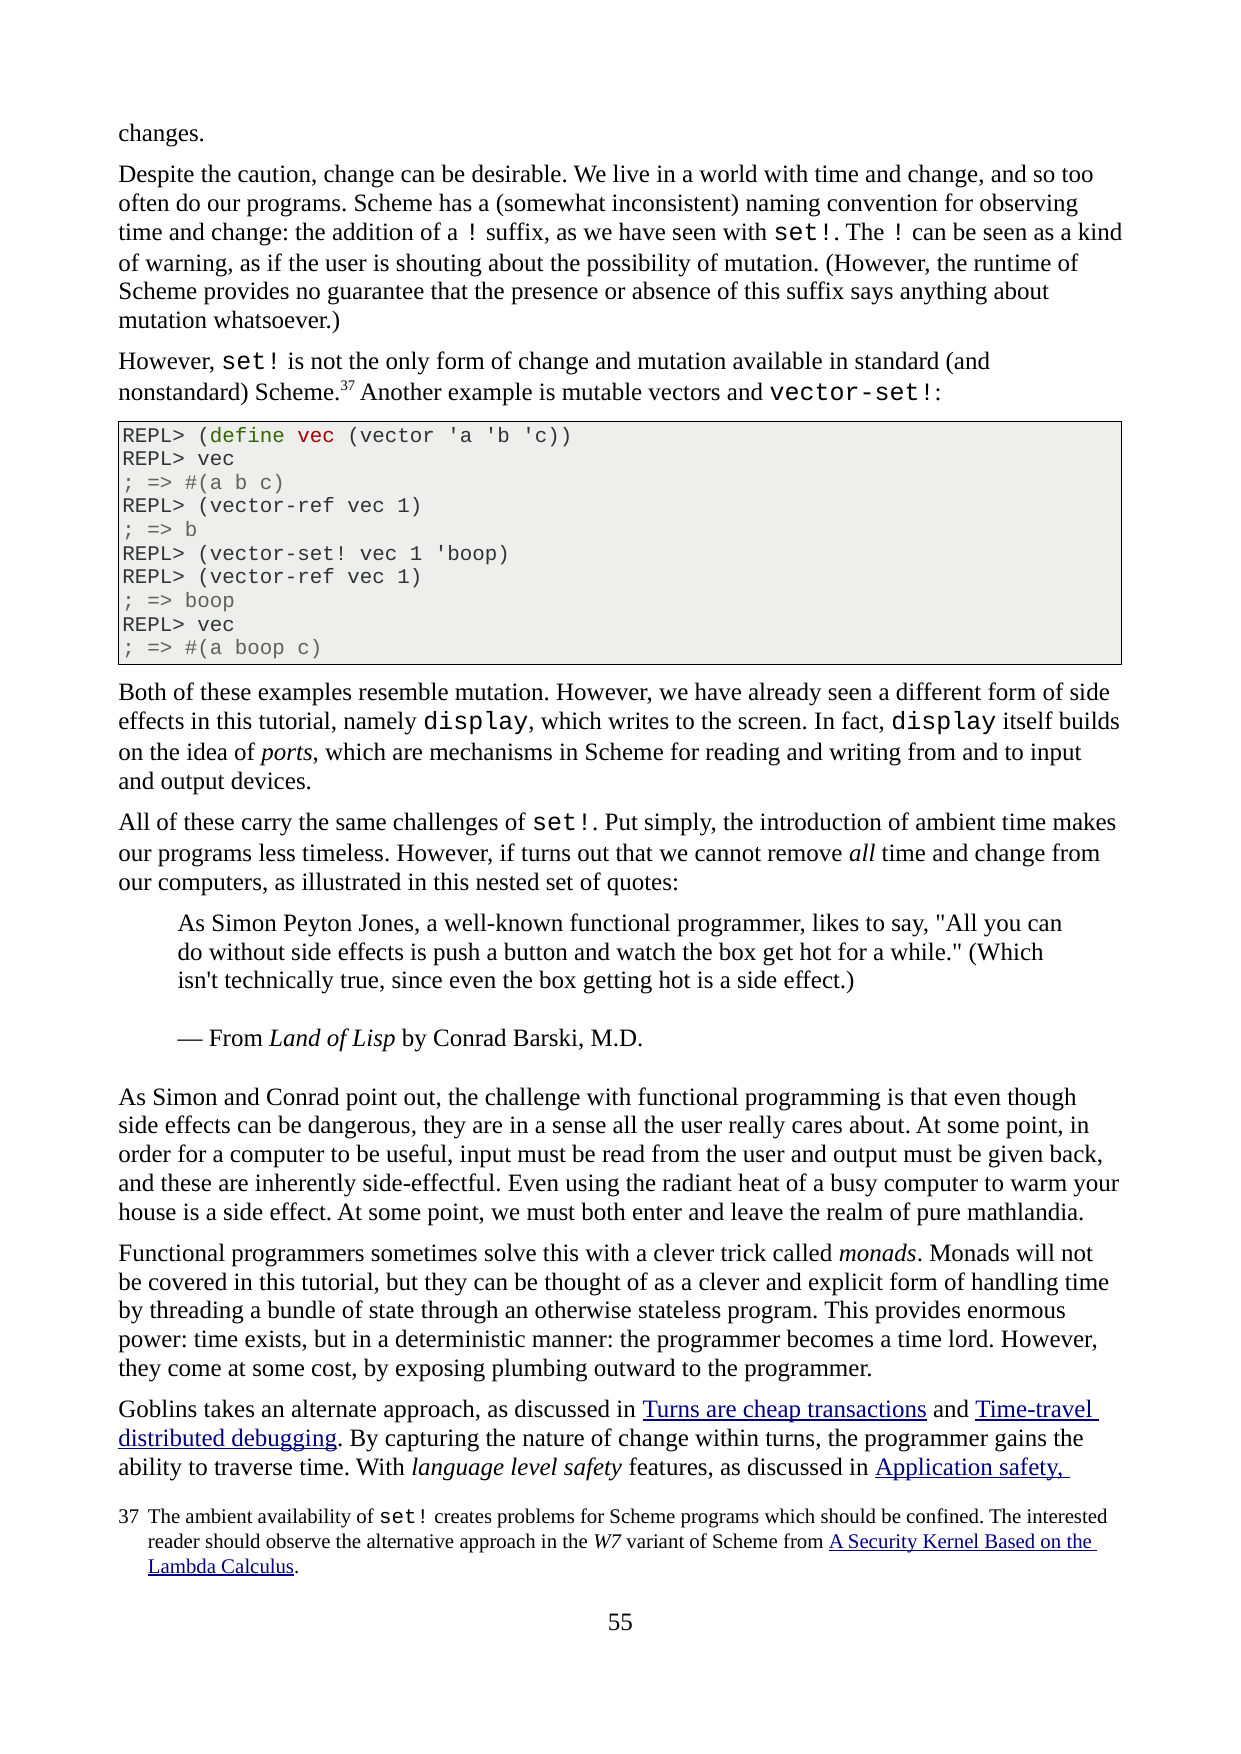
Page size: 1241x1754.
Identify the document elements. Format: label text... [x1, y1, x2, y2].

text ; => b [119, 515, 1121, 539]
text However, set! is not the only form of change and mutation available in standard (and nonstandard) Scheme. Another example is mutable vectors and vector-set!: [118, 346, 1122, 408]
text REPL> (vector-ref vec 1) [119, 492, 1121, 515]
text REPL> vec [119, 610, 1121, 633]
text As Simon and Conrad point out, the challenge with functional programming is that even though side effects can be dangerous, they are in a sense all the user really cares about. At some point, in order for a computer to be useful, input must be read from the user and output must be given back, and these are inherently side-effectful. Even using the radiant heat of a busy computer to warm your house is a side effect. At some point, we must both enter and leave the realm of pure mathlandia. [118, 1082, 1122, 1226]
text REPL> (vector-ref vec 1) [119, 562, 1121, 586]
text Despite the caution, change can be desirable. We live in a world with time and change, and so too often do our programs. Scheme has a (somewhat inconsistent) naming convention for observing time and change: the addition of a ! suffix, as we have seen with set!. The ! can be seen as a kind of warning, as if the user is shouting about the possibility of mutation. (However, the runtime of Scheme provides no guarantee that the presence or absence of this suffix says anything about mutation whatsoever.) [118, 159, 1122, 334]
text All of these carry the same challenges of set!. Put simply, the introduction of ambient time makes our programs less timeless. However, if turns out that we cannot remove all time and change from our computers, as illustrated in this nested set of quotes: [118, 807, 1122, 895]
text ; => #(a boop c) [119, 633, 1121, 664]
text — From Land of Lisp by Conrad Barski, M.D. [177, 1023, 1063, 1052]
text The ambient availability of set! creates problems for Scheme programs which should be confined. The interested reader should observe the alternative approach in the W7 variant of Scheme from A Security Kernel Based on the Lambda Calculus. [118, 1504, 1122, 1578]
text ; => boop [119, 586, 1121, 610]
text REPL> (define vec (vector 'a 'b 'c)) [119, 422, 1121, 444]
text Goblins takes an alternate approach, as discussed in Turns are cheap transactions and Time-travel distributed debugging. By capturing the nature of change within turns, the programmer gains the ability to traverse time. With language level safety features, as discussed in Application safety, [118, 1394, 1122, 1481]
text changes. [118, 118, 1122, 147]
text Both of these examples resemble mutation. However, we have already seen a different form of side effects in this tutorial, namely display, which writes to the screen. In fact, display itself builds on the idea of ports, which are mechanisms in Scheme for reading and writing from and to input and output devices. [118, 677, 1122, 794]
text As Simon Peyton Jones, a well-known functional programmer, likes to say, "All you can do without side effects is push a button and watch the box get hot for a while." (Which isn't technically true, since even the box getting hot is a side effect.) [177, 908, 1063, 994]
text Functional programmers sometimes solve this with a clever trick called monads. Monads will not be covered in this tutorial, but they can be thought of as a clever and explicit form of handling time by threading a bundle of state through an otherwise stateless program. This provides enormous power: time exists, but in a deterministic manner: the programmer becomes a time lord. However, they come at some cost, by exposing plumbing outward to the programmer. [118, 1238, 1122, 1382]
text REPL> vec [119, 444, 1121, 468]
text REPL> (vector-set! vec 1 'boop) [119, 539, 1121, 562]
text ; => #(a b c) [119, 468, 1121, 492]
